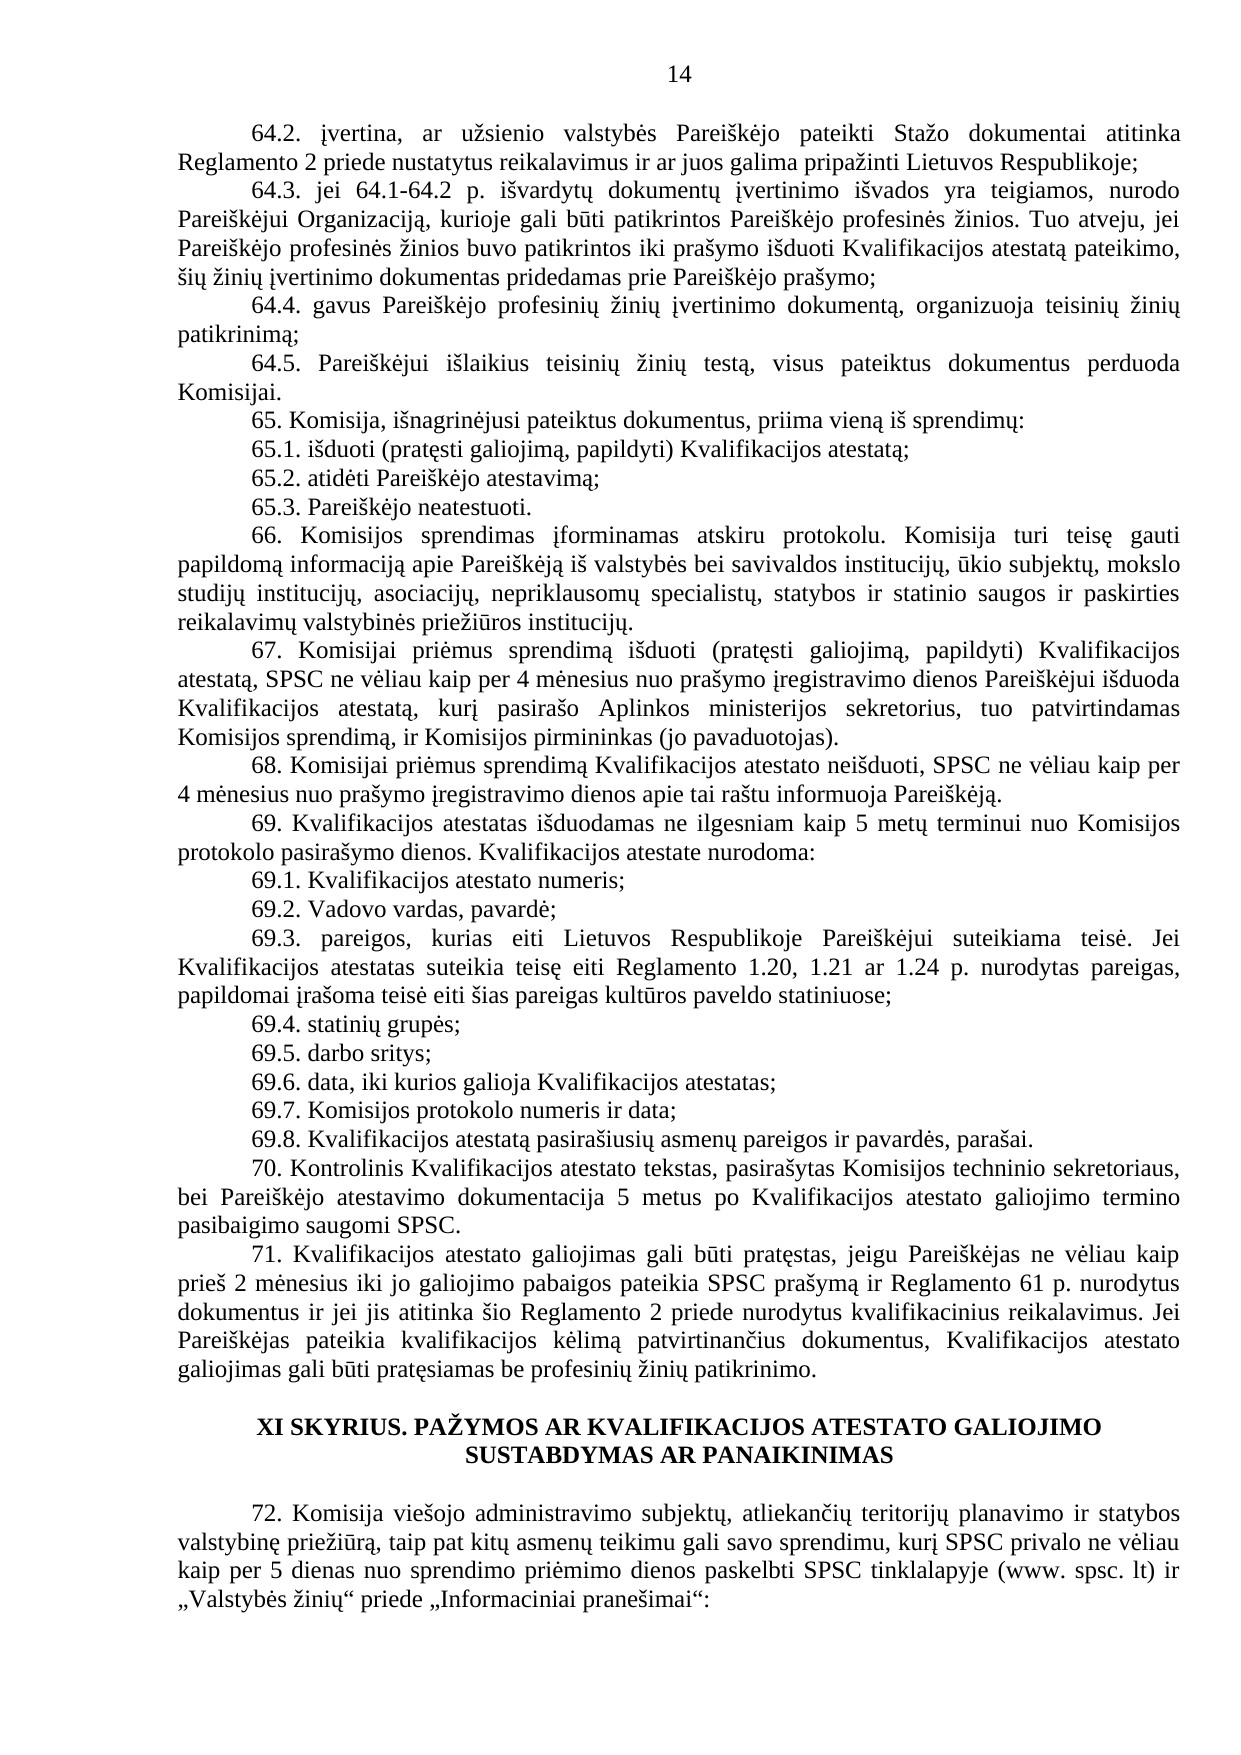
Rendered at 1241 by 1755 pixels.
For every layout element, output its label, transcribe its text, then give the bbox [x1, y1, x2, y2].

text 71. Kvalifikacijos atestato galiojimas gali būti pratęstas, jeigu Pareiškėjas ne vėliau kaip prieš 2 mėnesius iki jo galiojimo pabaigos pateikia SPSC prašymą ir Reglamento 61 p. nurodytus dokumentus ir jei jis atitinka šio Reglamento 2 priede nurodytus kvalifikacinius reikalavimus. Jei Pareiškėjas pateikia kvalifikacijos kėlimą patvirtinančius dokumentus, Kvalifikacijos atestato galiojimas gali būti pratęsiamas be profesinių žinių patikrinimo. [177, 1239, 1181, 1383]
text 69. Kvalifikacijos atestatas išduodamas ne ilgesniam kaip 5 metų terminui nuo Komisijos protokolo pasirašymo dienos. Kvalifikacijos atestate nurodoma: [177, 808, 1181, 866]
text 67. Komisijai priėmus sprendimą išduoti (pratęsti galiojimą, papildyti) Kvalifikacijos atestatą, SPSC ne vėliau kaip per 4 mėnesius nuo prašymo įregistravimo dienos Pareiškėjui išduoda Kvalifikacijos atestatą, kurį pasirašo Aplinkos ministerijos sekretorius, tuo patvirtindamas Komisijos sprendimą, ir Komisijos pirmininkas (jo pavaduotojas). [177, 636, 1181, 751]
text 64.3. jei 64.1-64.2 p. išvardytų dokumentų įvertinimo išvados yra teigiamos, nurodo Pareiškėjui Organizaciją, kurioje gali būti patikrintos Pareiškėjo profesinės žinios. Tuo atveju, jei Pareiškėjo profesinės žinios buvo patikrintos iki prašymo išduoti Kvalifikacijos atestatą pateikimo, šių žinių įvertinimo dokumentas pridedamas prie Pareiškėjo prašymo; [177, 176, 1181, 291]
text 69.6. data, iki kurios galioja Kvalifikacijos atestatas; [177, 1067, 1181, 1096]
text 65.3. Pareiškėjo neatestuoti. [177, 492, 1181, 521]
text 65.2. atidėti Pareiškėjo atestavimą; [177, 463, 1181, 492]
text 69.2. Vadovo vardas, pavardė; [177, 894, 1181, 923]
text 64.4. gavus Pareiškėjo profesinių žinių įvertinimo dokumentą, organizuoja teisinių žinių patikrinimą; [177, 291, 1181, 348]
text 68. Komisijai priėmus sprendimą Kvalifikacijos atestato neišduoti, SPSC ne vėliau kaip per 4 mėnesius nuo prašymo įregistravimo dienos apie tai raštu informuoja Pareiškėją. [177, 751, 1181, 808]
text 69.4. statinių grupės; [177, 1009, 1181, 1038]
text 72. Komisija viešojo administravimo subjektų, atliekančių teritorijų planavimo ir statybos valstybinę priežiūrą, taip pat kitų asmenų teikimu gali savo sprendimu, kurį SPSC privalo ne vėliau kaip per 5 dienas nuo sprendimo priėmimo dienos paskelbti SPSC tinklalapyje (www. spsc. lt) ir „Valstybės žinių“ priede „Informaciniai pranešimai“: [177, 1498, 1181, 1613]
text 64.5. Pareiškėjui išlaikius teisinių žinių testą, visus pateiktus dokumentus perduoda Komisijai. [177, 348, 1181, 406]
text 70. Kontrolinis Kvalifikacijos atestato tekstas, pasirašytas Komisijos techninio sekretoriaus, bei Pareiškėjo atestavimo dokumentacija 5 metus po Kvalifikacijos atestato galiojimo termino pasibaigimo saugomi SPSC. [177, 1153, 1181, 1239]
text 66. Komisijos sprendimas įforminamas atskiru protokolu. Komisija turi teisę gauti papildomą informaciją apie Pareiškėją iš valstybės bei savivaldos institucijų, ūkio subjektų, mokslo studijų institucijų, asociacijų, nepriklausomų specialistų, statybos ir statinio saugos ir paskirties reikalavimų valstybinės priežiūros institucijų. [177, 521, 1181, 636]
text 64.2. įvertina, ar užsienio valstybės Pareiškėjo pateikti Stažo dokumentai atitinka Reglamento 2 priede nustatytus reikalavimus ir ar juos galima pripažinti Lietuvos Respublikoje; [177, 118, 1181, 176]
text 65. Komisija, išnagrinėjusi pateiktus dokumentus, priima vieną iš sprendimų: [177, 406, 1181, 434]
text 69.3. pareigos, kurias eiti Lietuvos Respublikoje Pareiškėjui suteikiama teisė. Jei Kvalifikacijos atestatas suteikia teisę eiti Reglamento 1.20, 1.21 ar 1.24 p. nurodytas pareigas, papildomai įrašoma teisė eiti šias pareigas kultūros paveldo statiniuose; [177, 923, 1181, 1009]
text XI SKYRIUS. PAŽYMOS AR KVALIFIKACIJOS ATESTATO GALIOJIMO SUSTABDYMAS AR PANAIKINIMAS [177, 1412, 1181, 1469]
text 69.1. Kvalifikacijos atestato numeris; [177, 866, 1181, 894]
text 69.5. darbo sritys; [177, 1038, 1181, 1067]
text 69.7. Komisijos protokolo numeris ir data; [177, 1096, 1181, 1124]
text 69.8. Kvalifikacijos atestatą pasirašiusių asmenų pareigos ir pavardės, parašai. [177, 1124, 1181, 1153]
text 65.1. išduoti (pratęsti galiojimą, papildyti) Kvalifikacijos atestatą; [177, 434, 1181, 463]
